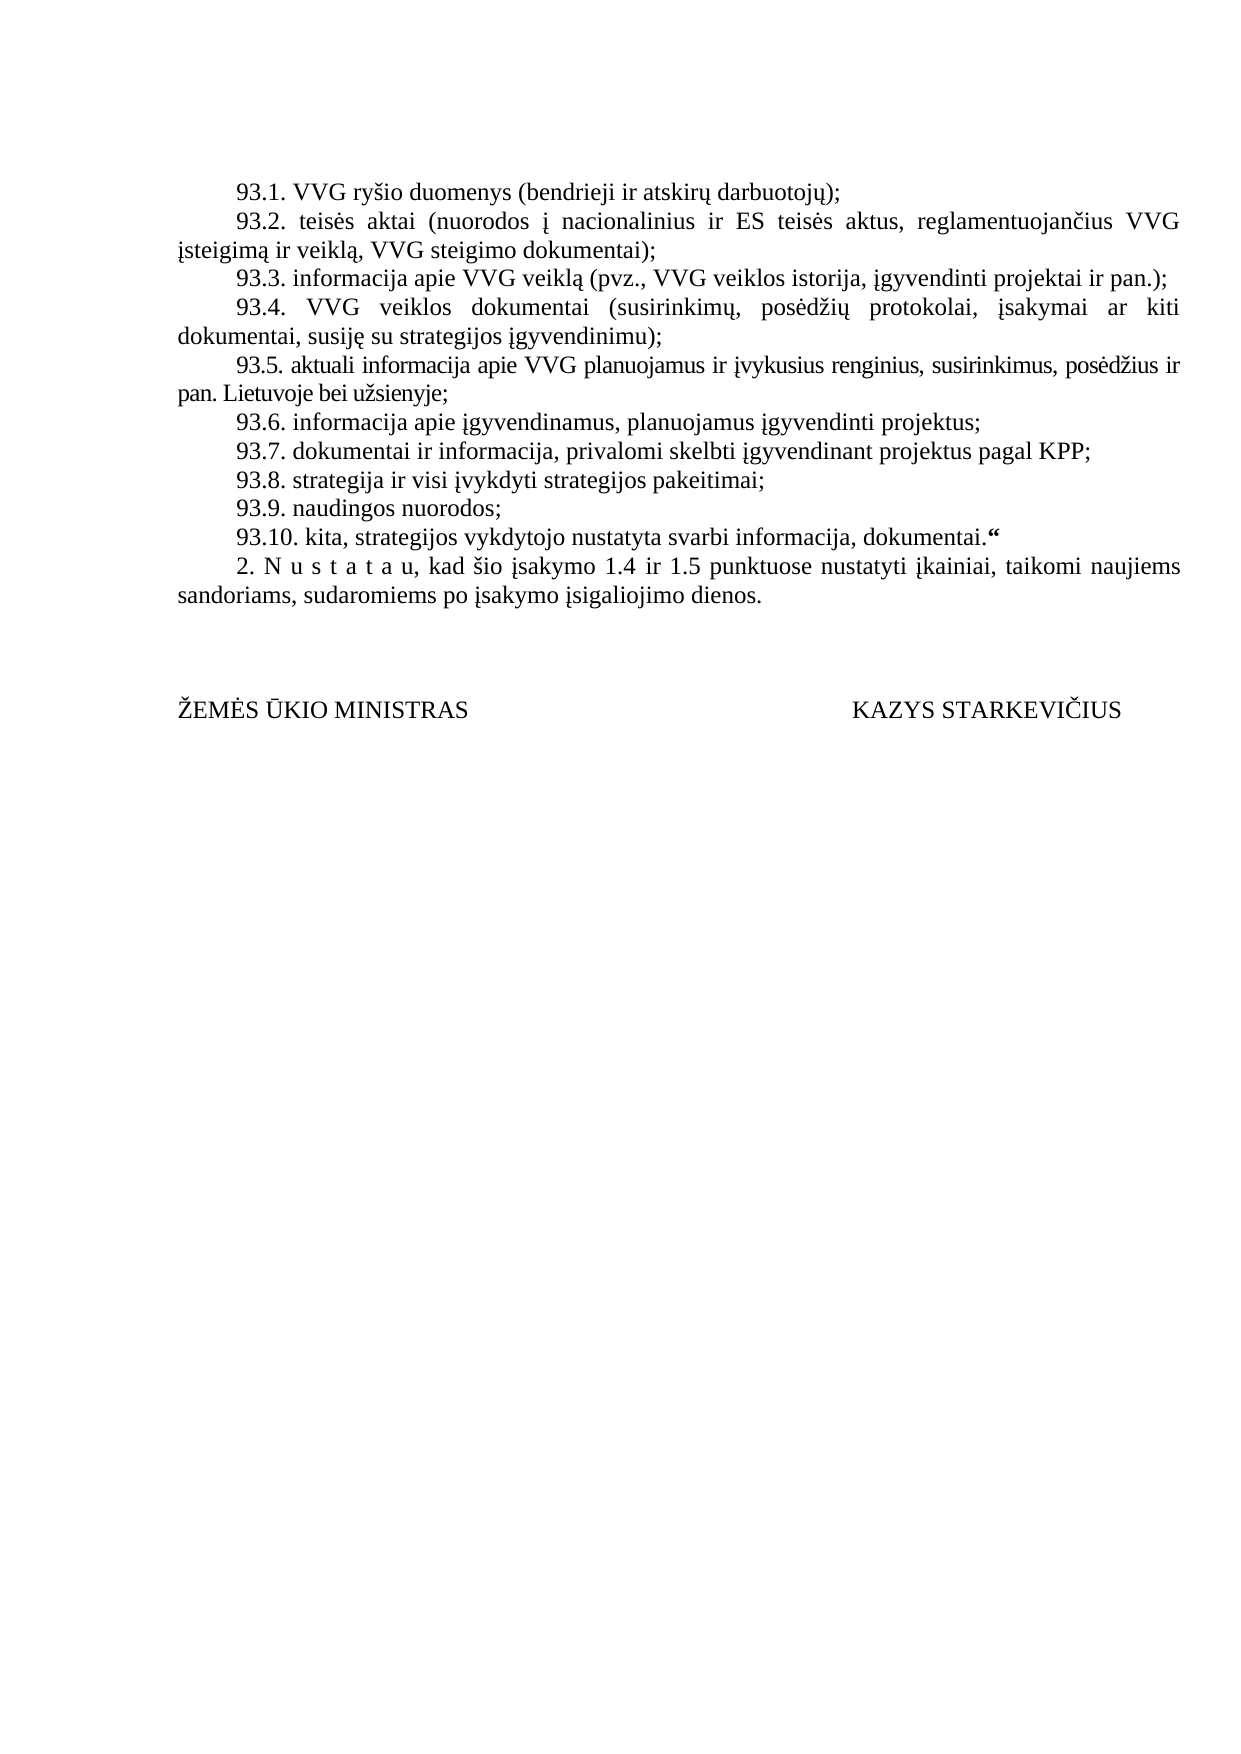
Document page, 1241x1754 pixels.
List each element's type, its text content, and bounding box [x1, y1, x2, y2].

text 93.7. dokumentai ir informacija, privalomi skelbti įgyvendinant projektus pagal KPP; [177, 436, 1181, 465]
text 93.4. VVG veiklos dokumentai (susirinkimų, posėdžių protokolai, įsakymai ar kiti dokumentai, susiję su strategijos įgyvendinimu); [177, 292, 1181, 350]
text 93.1. VVG ryšio duomenys (bendrieji ir atskirų darbuotojų); [177, 177, 1181, 206]
text 93.8. strategija ir visi įvykdyti strategijos pakeitimai; [177, 465, 1181, 493]
text 93.10. kita, strategijos vykdytojo nustatyta svarbi informacija, dokumentai.“ [177, 522, 1181, 551]
text Žemės ūkio ministras Kazys Starkevičius [177, 695, 1181, 723]
text 93.3. informacija apie VVG veiklą (pvz., VVG veiklos istorija, įgyvendinti projektai ir pan.); [177, 263, 1181, 292]
text 93.6. informacija apie įgyvendinamus, planuojamus įgyvendinti projektus; [177, 407, 1181, 436]
text 93.5. aktuali informacija apie VVG planuojamus ir įvykusius renginius, susirinkimus, posėdžius ir pan. Lietuvoje bei užsienyje; [177, 350, 1181, 407]
text 93.9. naudingos nuorodos; [177, 493, 1181, 522]
text 93.2. teisės aktai (nuorodos į nacionalinius ir ES teisės aktus, reglamentuojančius VVG įsteigimą ir veiklą, VVG steigimo dokumentai); [177, 206, 1181, 263]
text 2. N u s t a t a u, kad šio įsakymo 1.4 ir 1.5 punktuose nustatyti įkainiai, taikomi naujiems sandoriams, sudaromiems po įsakymo įsigaliojimo dienos. [177, 551, 1181, 608]
